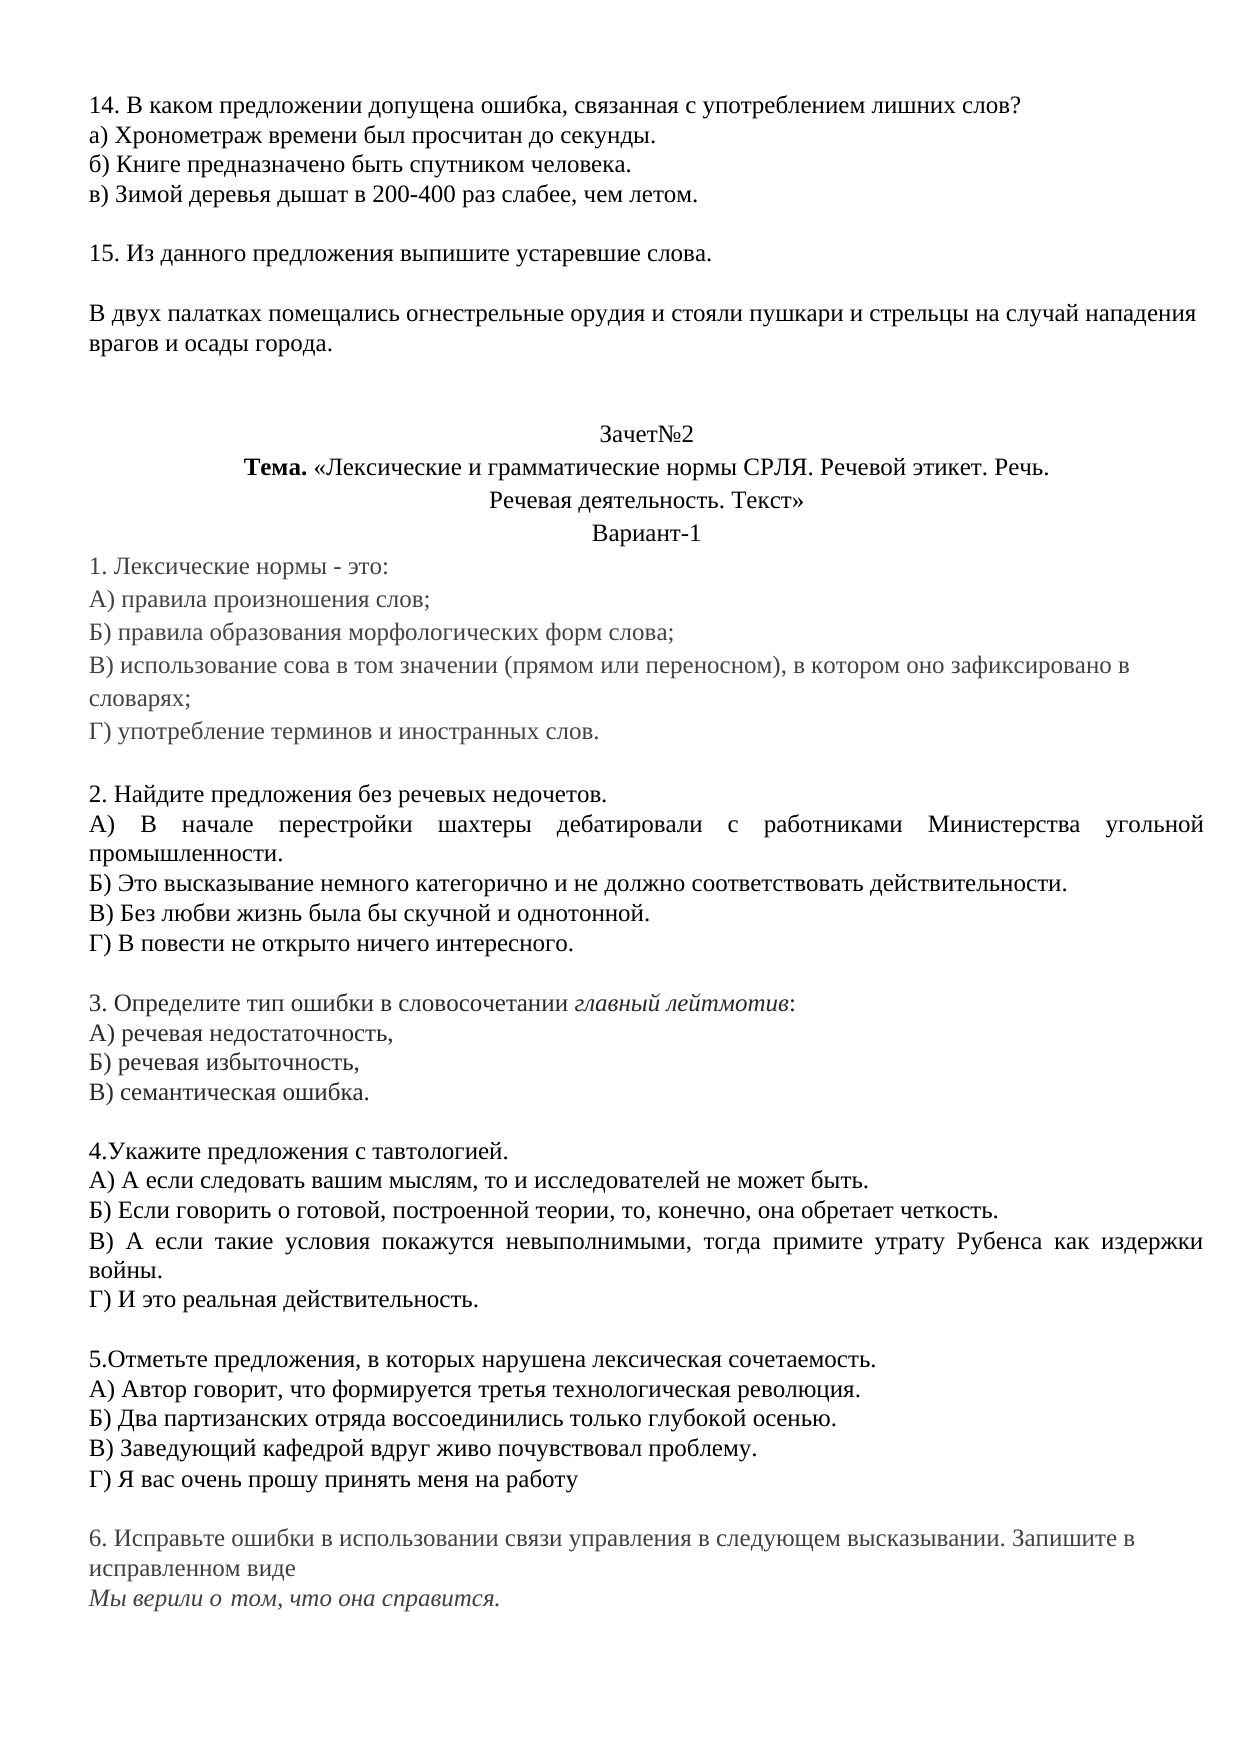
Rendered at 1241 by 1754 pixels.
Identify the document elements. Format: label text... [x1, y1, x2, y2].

text А) А если следовать вашим мыслям, то и исследователей не может быть. [89, 1165, 1204, 1195]
text Б) речевая избыточность, [89, 1047, 1204, 1076]
text Г) В повести не открыто ничего интересного. [89, 928, 1204, 957]
text а) Хронометраж времени был просчитан до секунды. [89, 119, 1204, 148]
text Г) употребление терминов и иностранных слов. [89, 716, 1204, 745]
text А) правила произношения слов; [89, 584, 1204, 613]
text 4.Укажите предложения с тавтологией. [89, 1136, 1204, 1165]
text В) семантическая ошибка. [89, 1076, 1204, 1106]
text в) Зимой деревья дышат в 200-400 раз слабее, чем летом. [89, 178, 1204, 208]
text В) А если такие условия покажутся невыполнимыми, тогда примите утрату Рубенса как издержки войны. [89, 1225, 1204, 1284]
text Тема. «Лексические и грамматические нормы СРЛЯ. Речевой этикет. Речь. [89, 452, 1204, 481]
text В) Без любви жизнь была бы скучной и однотонной. [89, 898, 1204, 928]
text 5.Отметьте предложения, в которых нарушена лексическая сочетаемость. [89, 1344, 1204, 1374]
text 14. В каком предложении допущена ошибка, связанная с употреблением лишних слов? [89, 89, 1204, 119]
text 1. Лексические нормы - это: [89, 551, 1204, 580]
text Речевая деятельность. Текст» [89, 485, 1204, 514]
text Г) Я вас очень прошу принять меня на работу [89, 1463, 1204, 1493]
text 15. Из данного предложения выпишите устаревшие слова. [89, 238, 1204, 267]
text В) использование сова в том значении (прямом или переносном), в котором оно зафиксировано в словарях; [89, 650, 1204, 712]
text Б) Если говорить о готовой, построенной теории, то, конечно, она обретает четкость. [89, 1195, 1204, 1225]
text Мы верили о том, что она справится. [89, 1582, 1204, 1611]
text А) Автор говорит, что формируется третья технологическая революция. [89, 1374, 1204, 1403]
text В) Заведующий кафедрой вдруг живо почувствовал проблему. [89, 1433, 1204, 1463]
text Зачет№2 [89, 419, 1204, 448]
text Б) правила образования морфологических форм слова; [89, 617, 1204, 646]
text 3. Определите тип ошибки в словосочетании главный лейтмотив: [89, 987, 1204, 1017]
text 6. Исправьте ошибки в использовании связи управления в следующем высказывании. Запишите в исправленном виде [89, 1522, 1204, 1582]
text Г) И это реальная действительность. [89, 1284, 1204, 1314]
text Б) Это высказывание немного категорично и не должно соответствовать действительности. [89, 868, 1204, 898]
text б) Книге предназначено быть спутником человека. [89, 148, 1204, 178]
text А) В начале перестройки шахтеры дебатировали с работниками Министерства угольной промышленности. [89, 809, 1204, 868]
text А) речевая недостаточность, [89, 1017, 1204, 1047]
text Вариант-1 [89, 518, 1204, 547]
text В двух палатках помещались огнестрельные орудия и стояли пушкари и стрельцы на случай нападения врагов и осады города. [89, 297, 1204, 356]
text 2. Найдите предложения без речевых недочетов. [89, 779, 1204, 809]
text Б) Два партизанских отряда воссоединились только глубокой осенью. [89, 1403, 1204, 1433]
